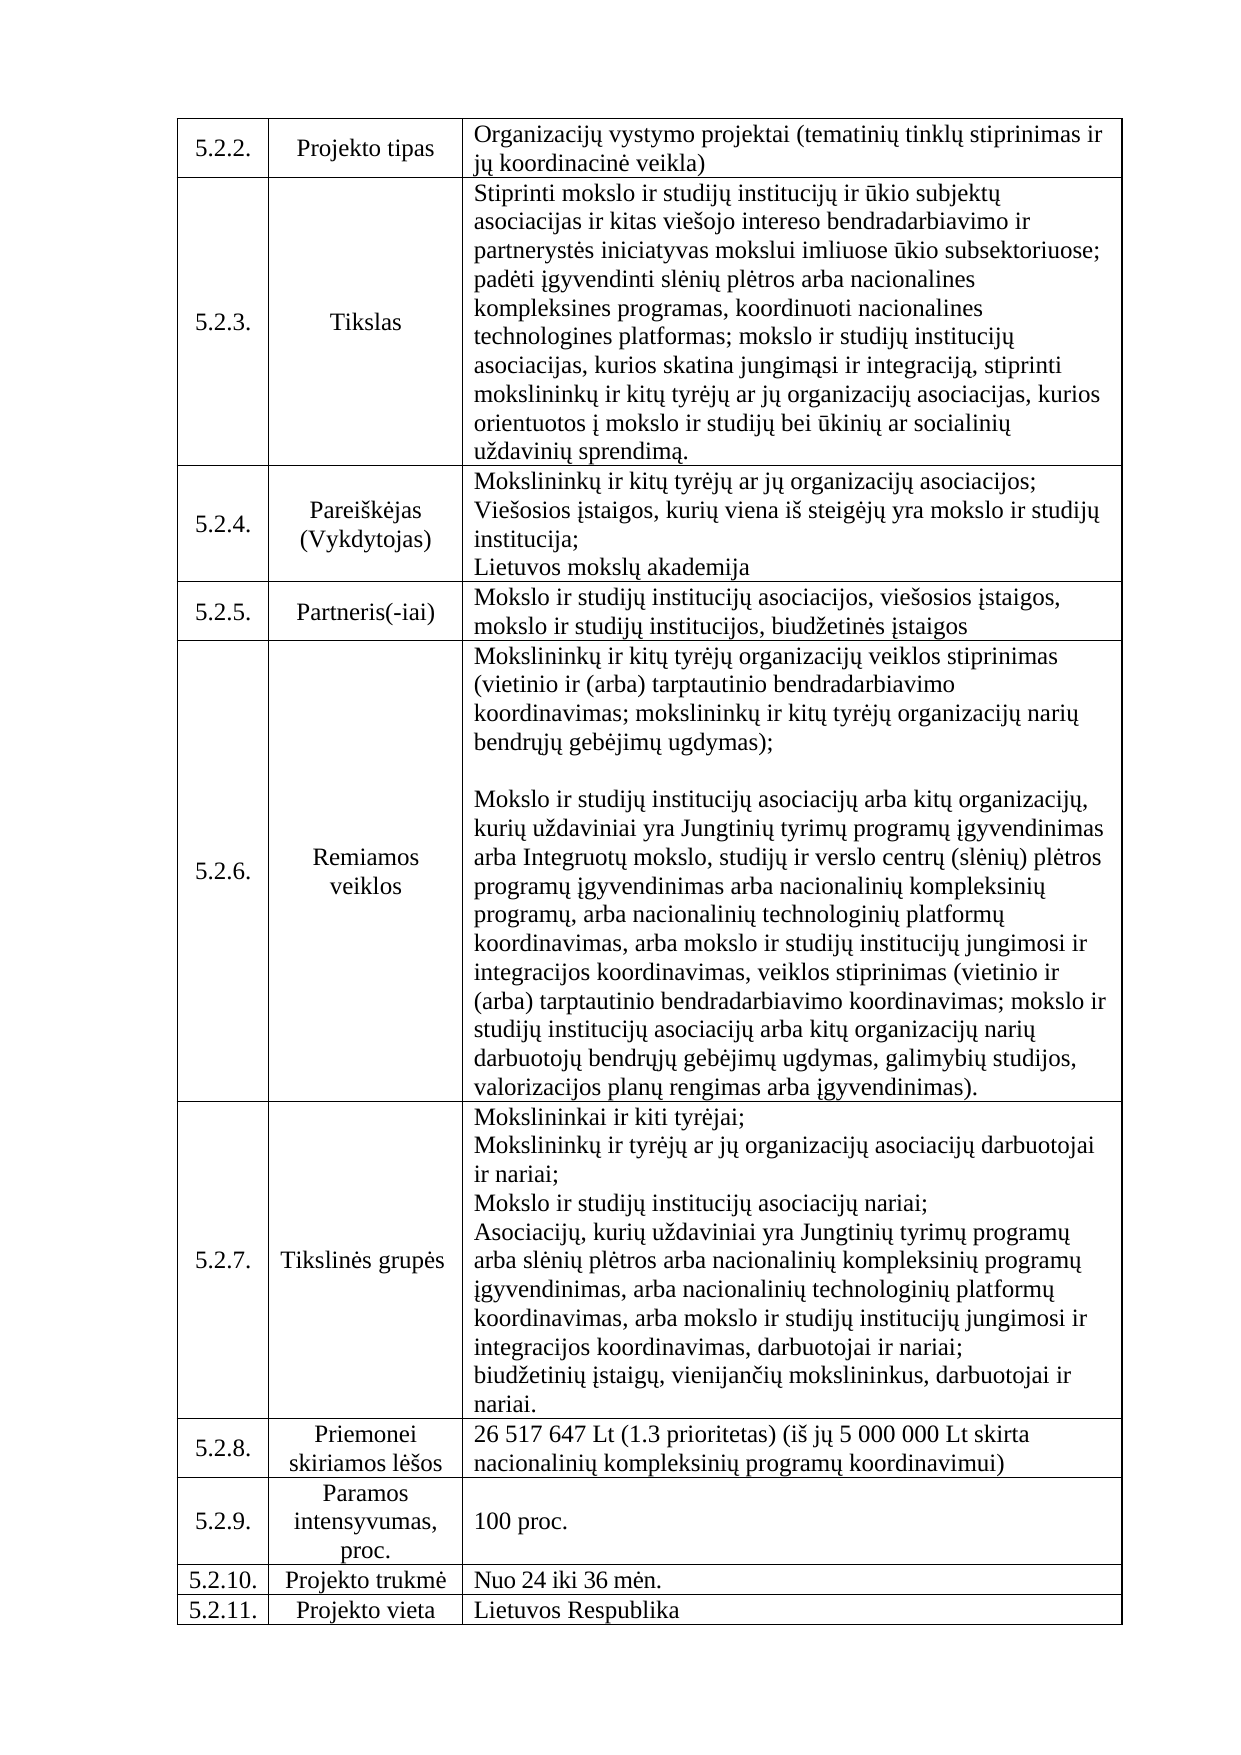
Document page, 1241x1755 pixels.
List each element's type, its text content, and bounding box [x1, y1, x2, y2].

table_cell 5.2.8. [178, 1419, 268, 1477]
table_cell Paramos intensyvumas, proc. [269, 1478, 462, 1564]
table_cell Pareiškėjas (Vykdytojas) [269, 466, 462, 581]
table_cell Projekto tipas [269, 119, 462, 177]
table_cell 5.2.5. [178, 582, 268, 640]
table_cell Tikslinės grupės [269, 1102, 462, 1418]
table_cell 5.2.3. [178, 178, 268, 465]
table_cell Mokslininkų ir kitų tyrėjų ar jų organizacijų asociacijos; Viešosios įstaigos, kurių viena iš steigėjų yra mokslo ir studijų institucija; Lietuvos mokslų akademija [463, 466, 1121, 581]
table_cell 5.2.2. [178, 119, 268, 177]
table_cell Tikslas [269, 178, 462, 465]
table_cell 5.2.11. [178, 1595, 268, 1623]
table_cell Stiprinti mokslo ir studijų institucijų ir ūkio subjektų asociacijas ir kitas viešojo intereso bendradarbiavimo ir partnerystės iniciatyvas mokslui imliuose ūkio subsektoriuose; padėti įgyvendinti slėnių plėtros arba nacionalines kompleksines programas, koordinuoti nacionalines technologines platformas; mokslo ir studijų institucijų asociacijas, kurios skatina jungimąsi ir integraciją, stiprinti mokslininkų ir kitų tyrėjų ar jų organizacijų asociacijas, kurios orientuotos į mokslo ir studijų bei ūkinių ar socialinių uždavinių sprendimą. [463, 178, 1121, 465]
table_cell 100 proc. [463, 1478, 1121, 1564]
table_cell Priemonei skiriamos lėšos [269, 1419, 462, 1477]
table_cell 5.2.9. [178, 1478, 268, 1564]
table_cell Organizacijų vystymo projektai (tematinių tinklų stiprinimas ir jų koordinacinė veikla) [463, 119, 1121, 177]
table_cell Mokslo ir studijų institucijų asociacijos, viešosios įstaigos, mokslo ir studijų institucijos, biudžetinės įstaigos [463, 582, 1121, 640]
table_cell Projekto vieta [269, 1595, 462, 1623]
table_cell 5.2.10. [178, 1565, 268, 1594]
table_cell 5.2.4. [178, 466, 268, 581]
table_cell Mokslininkai ir kiti tyrėjai; Mokslininkų ir tyrėjų ar jų organizacijų asociacijų darbuotojai ir nariai; Mokslo ir studijų institucijų asociacijų nariai; Asociacijų, kurių uždaviniai yra Jungtinių tyrimų programų arba slėnių plėtros arba nacionalinių kompleksinių programų įgyvendinimas, arba nacionalinių technologinių platformų koordinavimas, arba mokslo ir studijų institucijų jungimosi ir integracijos koordinavimas, darbuotojai ir nariai; biudžetinių įstaigų, vienijančių mokslininkus, darbuotojai ir nariai. [463, 1102, 1121, 1418]
table_cell Projekto trukmė [269, 1565, 462, 1594]
table_cell 26 517 647 Lt (1.3 prioritetas) (iš jų 5 000 000 Lt skirta nacionalinių kompleksinių programų koordinavimui) [463, 1419, 1121, 1477]
table_cell 5.2.6. [178, 641, 268, 1101]
table_cell Mokslininkų ir kitų tyrėjų organizacijų veiklos stiprinimas (vietinio ir (arba) tarptautinio bendradarbiavimo koordinavimas; mokslininkų ir kitų tyrėjų organizacijų narių bendrųjų gebėjimų ugdymas); Mokslo ir studijų institucijų asociacijų arba kitų organizacijų, kurių uždaviniai yra Jungtinių tyrimų programų įgyvendinimas arba Integruotų mokslo, studijų ir verslo centrų (slėnių) plėtros programų įgyvendinimas arba nacionalinių kompleksinių programų, arba nacionalinių technologinių platformų koordinavimas, arba mokslo ir studijų institucijų jungimosi ir integracijos koordinavimas, veiklos stiprinimas (vietinio ir (arba) tarptautinio bendradarbiavimo koordinavimas; mokslo ir studijų institucijų asociacijų arba kitų organizacijų narių darbuotojų bendrųjų gebėjimų ugdymas, galimybių studijos, valorizacijos planų rengimas arba įgyvendinimas). [463, 641, 1121, 1101]
table_cell Nuo 24 iki 36 mėn. [463, 1565, 1121, 1594]
table_cell Lietuvos Respublika [463, 1595, 1121, 1623]
table_cell Remiamos veiklos [269, 641, 462, 1101]
table_cell 5.2.7. [178, 1102, 268, 1418]
table_cell Partneris(-iai) [269, 582, 462, 640]
